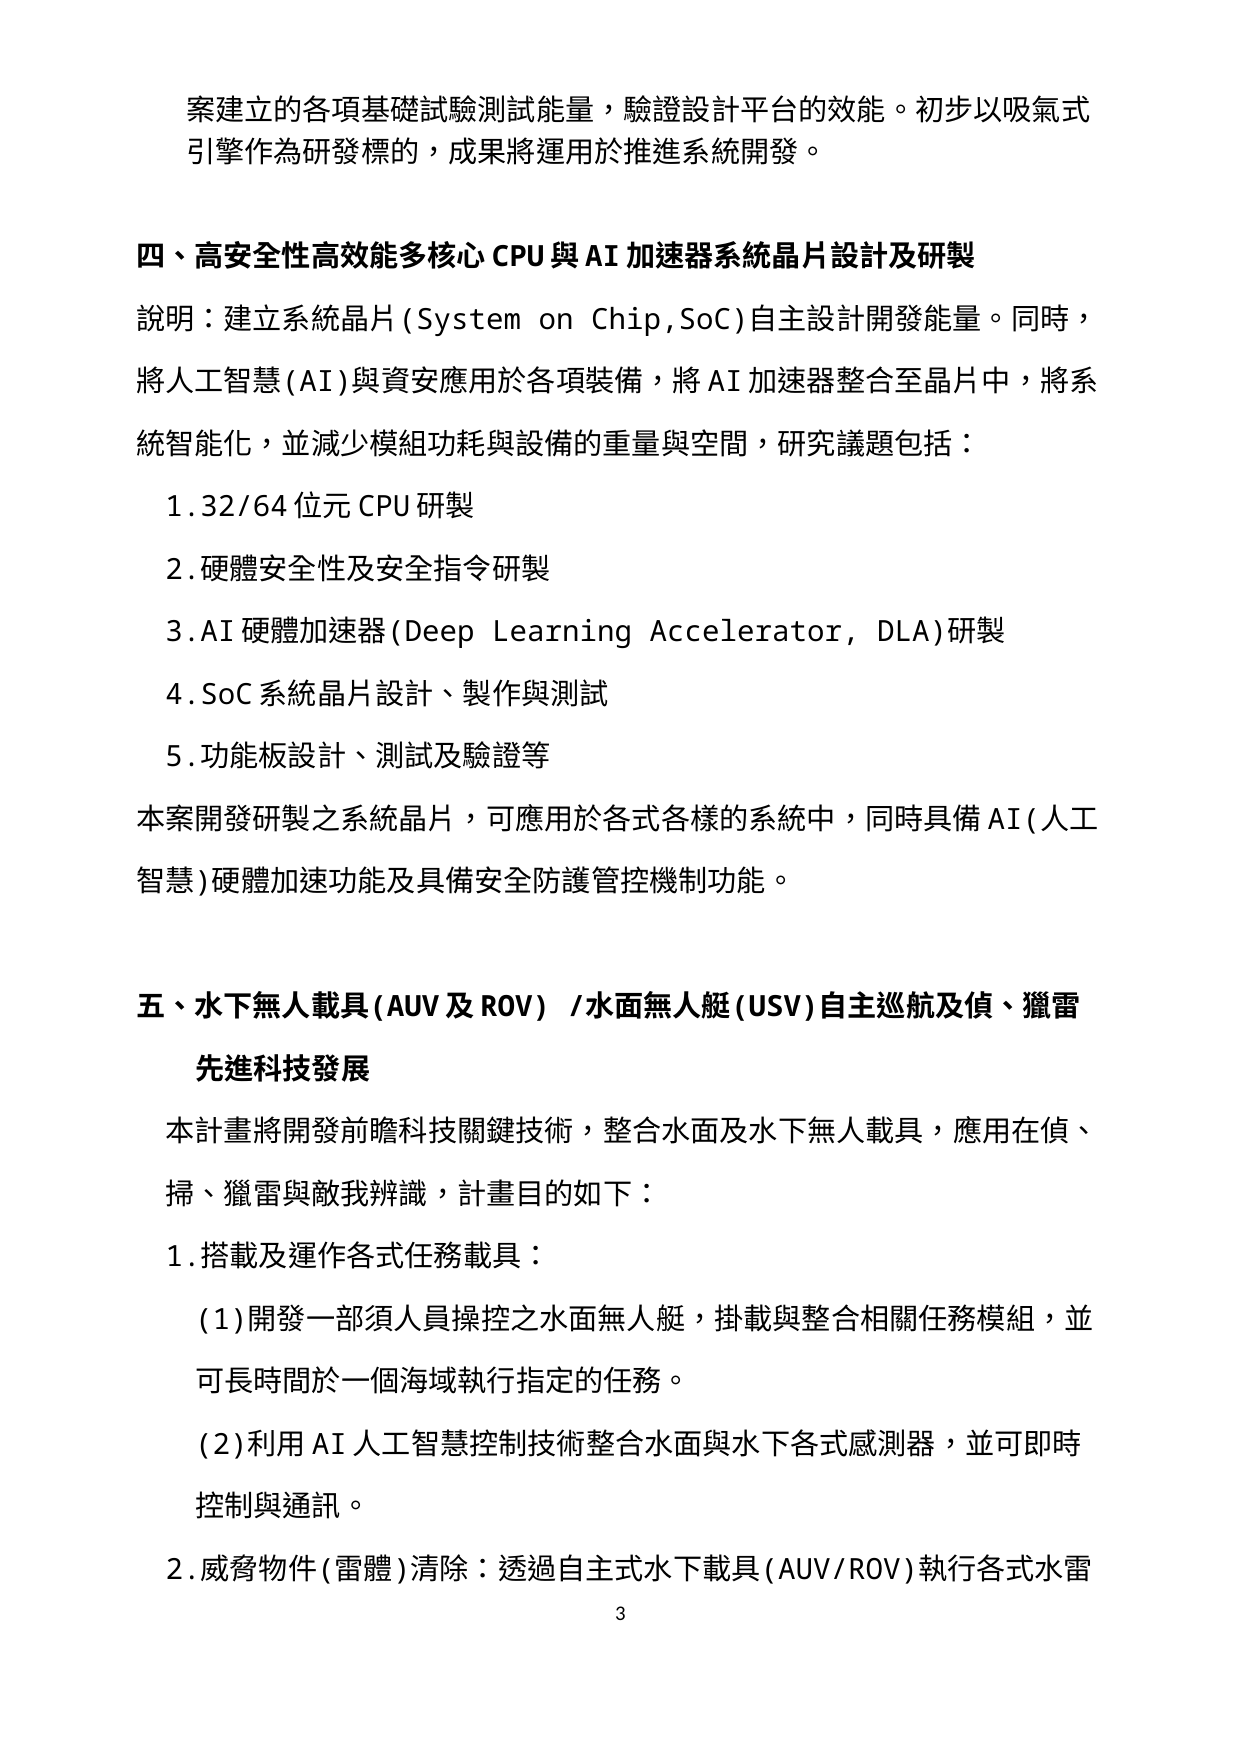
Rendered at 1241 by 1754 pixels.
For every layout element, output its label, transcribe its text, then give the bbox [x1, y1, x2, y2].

text (2)利用AI人工智慧控制技術整合水面與水下各式感測器，並可即時控制與通訊。 [195, 1400, 1104, 1525]
text 5.功能板設計、測試及驗證等 [165, 712, 1104, 775]
text 4.SoC系統晶片設計、製作與測試 [165, 650, 1104, 712]
text 2.威脅物件(雷體)清除：透過自主式水下載具(AUV/ROV)執行各式水雷 [165, 1525, 1104, 1587]
text 四、高安全性高效能多核心CPU與AI加速器系統晶片設計及研製 [136, 212, 1104, 275]
text 五、水下無人載具(AUV及ROV) /水面無人艇(USV)自主巡航及偵、獵雷先進科技發展 [136, 962, 1104, 1087]
text 本計畫將開發前瞻科技關鍵技術，整合水面及水下無人載具，應用在偵、掃、獵雷與敵我辨識，計畫目的如下： [165, 1087, 1104, 1212]
text 說明：建立系統晶片(System on Chip,SoC)自主設計開發能量。同時，將人工智慧(AI)與資安應用於各項裝備，將AI加速器整合至晶片中，將系統智能化，並減少模組功耗與設備的重量與空間，研究議題包括： [136, 275, 1104, 462]
text (1)開發一部須人員操控之水面無人艇，掛載與整合相關任務模組，並可長時間於一個海域執行指定的任務。 [195, 1275, 1104, 1400]
text 1.搭載及運作各式任務載具： [165, 1212, 1104, 1275]
text 3.AI硬體加速器(Deep Learning Accelerator, DLA)研製 [165, 587, 1104, 650]
text 案建立的各項基礎試驗測試能量，驗證設計平台的效能。初步以吸氣式引擎作為研發標的，成果將運用於推進系統開發。 [151, 87, 1104, 171]
text 1.32/64位元CPU研製 [165, 462, 1104, 525]
text 2.硬體安全性及安全指令研製 [165, 525, 1104, 587]
text 本案開發研製之系統晶片，可應用於各式各樣的系統中，同時具備AI(人工智慧)硬體加速功能及具備安全防護管控機制功能。 [136, 775, 1104, 900]
